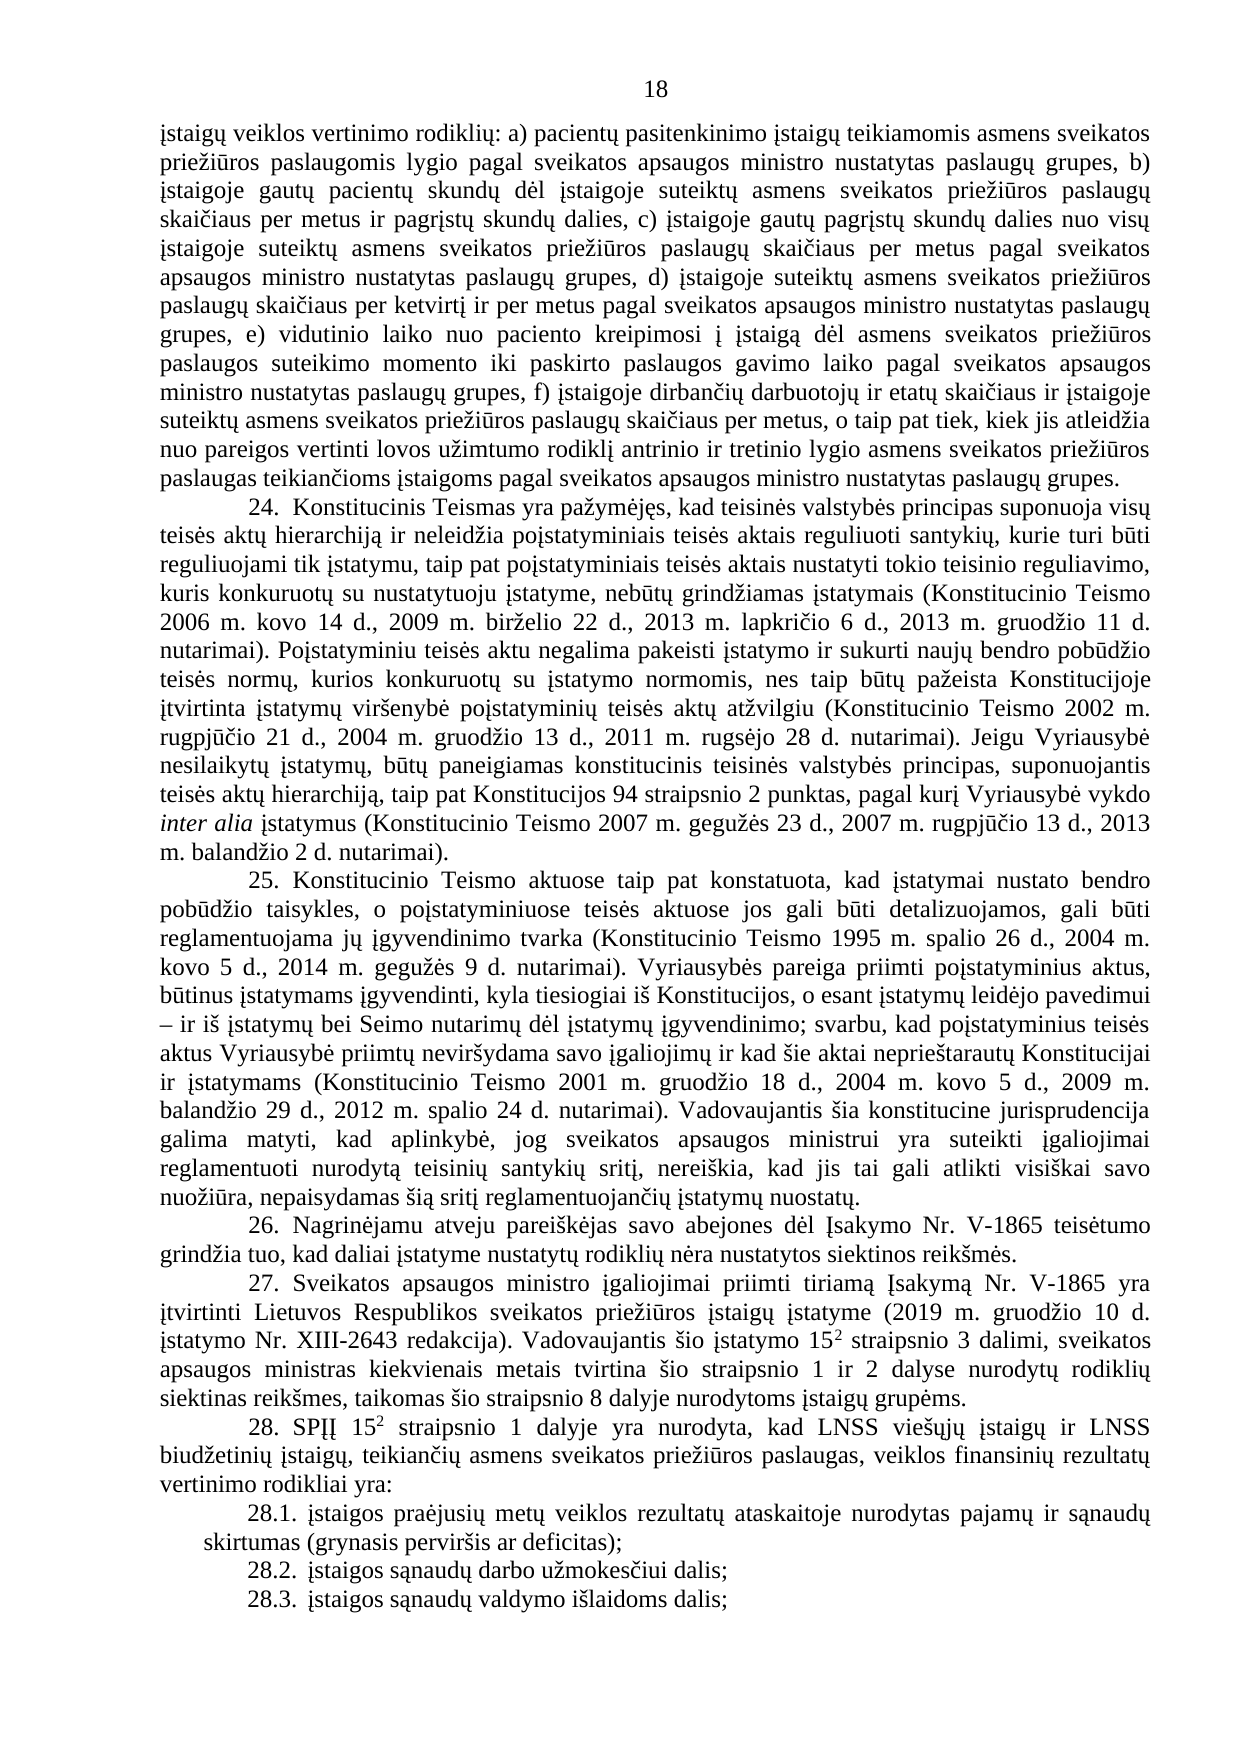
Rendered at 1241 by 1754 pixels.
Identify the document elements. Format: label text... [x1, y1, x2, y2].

text 24. Konstitucinis Teismas yra pažymėjęs, kad teisinės valstybės principas suponuoja visų teisės aktų hierarchiją ir neleidžia poįstatyminiais teisės aktais reguliuoti santykių, kurie turi būti reguliuojami tik įstatymu, taip pat poįstatyminiais teisės aktais nustatyti tokio teisinio reguliavimo, kuris konkuruotų su nustatytuoju įstatyme, nebūtų grindžiamas įstatymais (Konstitucinio Teismo 2006 m. kovo 14 d., 2009 m. birželio 22 d., 2013 m. lapkričio 6 d., 2013 m. gruodžio 11 d. nutarimai). Poįstatyminiu teisės aktu negalima pakeisti įstatymo ir sukurti naujų bendro pobūdžio teisės normų, kurios konkuruotų su įstatymo normomis, nes taip būtų pažeista Konstitucijoje įtvirtinta įstatymų viršenybė poįstatyminių teisės aktų atžvilgiu (Konstitucinio Teismo 2002 m. rugpjūčio 21 d., 2004 m. gruodžio 13 d., 2011 m. rugsėjo 28 d. nutarimai). Jeigu Vyriausybė nesilaikytų įstatymų, būtų paneigiamas konstitucinis teisinės valstybės principas, suponuojantis teisės aktų hierarchiją, taip pat Konstitucijos 94 straipsnio 2 punktas, pagal kurį Vyriausybė vykdo inter alia įstatymus (Konstitucinio Teismo 2007 m. gegužės 23 d., 2007 m. rugpjūčio 13 d., 2013 m. balandžio 2 d. nutarimai). [159, 492, 1152, 866]
text 26. Nagrinėjamu atveju pareiškėjas savo abejones dėl Įsakymo Nr. V-1865 teisėtumo grindžia tuo, kad daliai įstatyme nustatytų rodiklių nėra nustatytos siektinos reikšmės. [159, 1211, 1152, 1268]
text 28.3. įstaigos sąnaudų valdymo išlaidoms dalis; [203, 1584, 1152, 1613]
text 27. Sveikatos apsaugos ministro įgaliojimai priimti tiriamą Įsakymą Nr. V-1865 yra įtvirtinti Lietuvos Respublikos sveikatos priežiūros įstaigų įstatyme (2019 m. gruodžio 10 d. įstatymo Nr. XIII-2643 redakcija). Vadovaujantis šio įstatymo 152 straipsnio 3 dalimi, sveikatos apsaugos ministras kiekvienais metais tvirtina šio straipsnio 1 ir 2 dalyse nurodytų rodiklių siektinas reikšmes, taikomas šio straipsnio 8 dalyje nurodytoms įstaigų grupėms. [159, 1268, 1152, 1412]
text 28.2. įstaigos sąnaudų darbo užmokesčiui dalis; [203, 1556, 1152, 1584]
text 28. SPĮĮ 152 straipsnio 1 dalyje yra nurodyta, kad LNSS viešųjų įstaigų ir LNSS biudžetinių įstaigų, teikiančių asmens sveikatos priežiūros paslaugas, veiklos finansinių rezultatų vertinimo rodikliai yra: [159, 1412, 1152, 1498]
text 28.1. įstaigos praėjusių metų veiklos rezultatų ataskaitoje nurodytas pajamų ir sąnaudų skirtumas (grynasis perviršis ar deficitas); [203, 1498, 1152, 1556]
text 25. Konstitucinio Teismo aktuose taip pat konstatuota, kad įstatymai nustato bendro pobūdžio taisykles, o poįstatyminiuose teisės aktuose jos gali būti detalizuojamos, gali būti reglamentuojama jų įgyvendinimo tvarka (Konstitucinio Teismo 1995 m. spalio 26 d., 2004 m. kovo 5 d., 2014 m. gegužės 9 d. nutarimai). Vyriausybės pareiga priimti poįstatyminius aktus, būtinus įstatymams įgyvendinti, kyla tiesiogiai iš Konstitucijos, o esant įstatymų leidėjo pavedimui – ir iš įstatymų bei Seimo nutarimų dėl įstatymų įgyvendinimo; svarbu, kad poįstatyminius teisės aktus Vyriausybė priimtų neviršydama savo įgaliojimų ir kad šie aktai neprieštarautų Konstitucijai ir įstatymams (Konstitucinio Teismo 2001 m. gruodžio 18 d., 2004 m. kovo 5 d., 2009 m. balandžio 29 d., 2012 m. spalio 24 d. nutarimai). Vadovaujantis šia konstitucine jurisprudencija galima matyti, kad aplinkybė, jog sveikatos apsaugos ministrui yra suteikti įgaliojimai reglamentuoti nurodytą teisinių santykių sritį, nereiškia, kad jis tai gali atlikti visiškai savo nuožiūra, nepaisydamas šią sritį reglamentuojančių įstatymų nuostatų. [159, 866, 1152, 1211]
text įstaigų veiklos vertinimo rodiklių: a) pacientų pasitenkinimo įstaigų teikiamomis asmens sveikatos priežiūros paslaugomis lygio pagal sveikatos apsaugos ministro nustatytas paslaugų grupes, b) įstaigoje gautų pacientų skundų dėl įstaigoje suteiktų asmens sveikatos priežiūros paslaugų skaičiaus per metus ir pagrįstų skundų dalies, c) įstaigoje gautų pagrįstų skundų dalies nuo visų įstaigoje suteiktų asmens sveikatos priežiūros paslaugų skaičiaus per metus pagal sveikatos apsaugos ministro nustatytas paslaugų grupes, d) įstaigoje suteiktų asmens sveikatos priežiūros paslaugų skaičiaus per ketvirtį ir per metus pagal sveikatos apsaugos ministro nustatytas paslaugų grupes, e) vidutinio laiko nuo paciento kreipimosi į įstaigą dėl asmens sveikatos priežiūros paslaugos suteikimo momento iki paskirto paslaugos gavimo laiko pagal sveikatos apsaugos ministro nustatytas paslaugų grupes, f) įstaigoje dirbančių darbuotojų ir etatų skaičiaus ir įstaigoje suteiktų asmens sveikatos priežiūros paslaugų skaičiaus per metus, o taip pat tiek, kiek jis atleidžia nuo pareigos vertinti lovos užimtumo rodiklį antrinio ir tretinio lygio asmens sveikatos priežiūros paslaugas teikiančioms įstaigoms pagal sveikatos apsaugos ministro nustatytas paslaugų grupes. [159, 118, 1152, 492]
